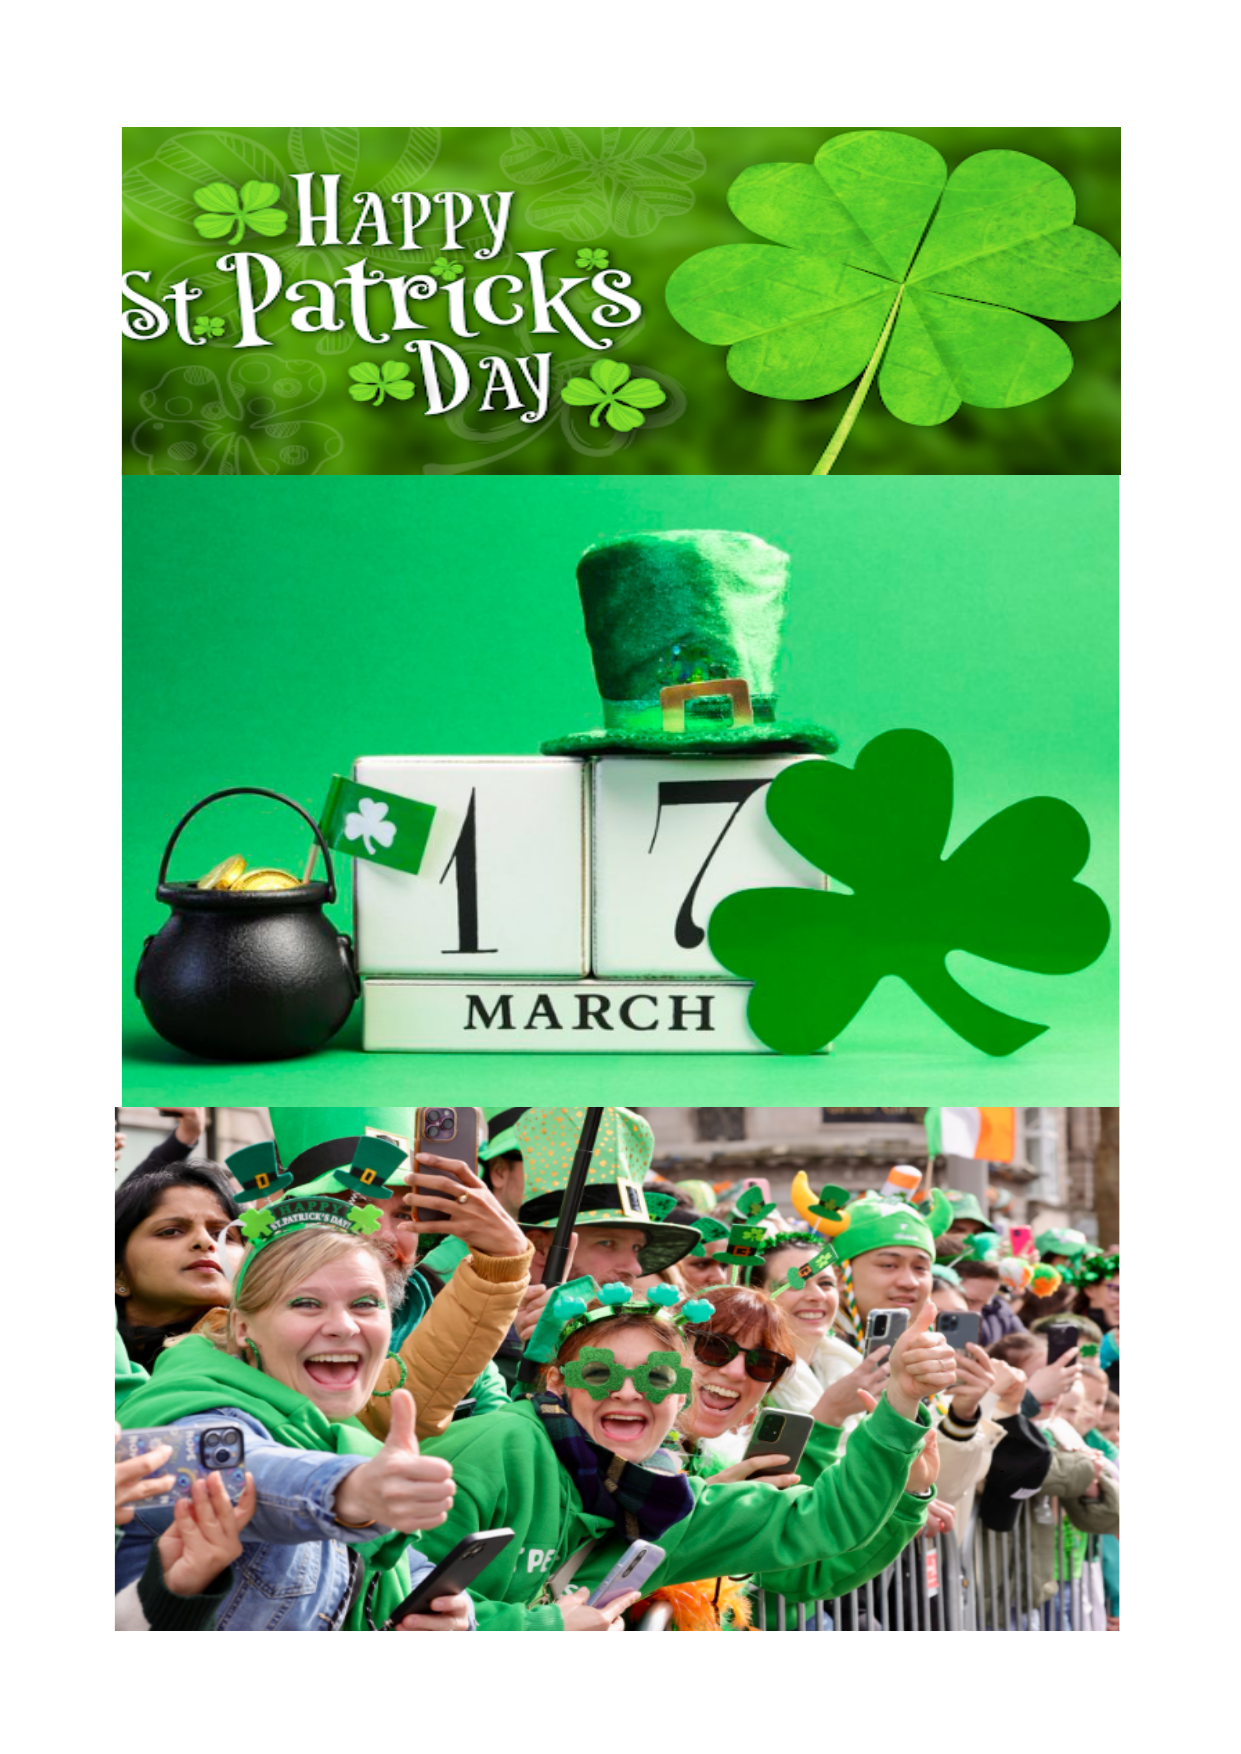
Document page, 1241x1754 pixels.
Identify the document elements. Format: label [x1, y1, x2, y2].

picture [114, 127, 1121, 1631]
